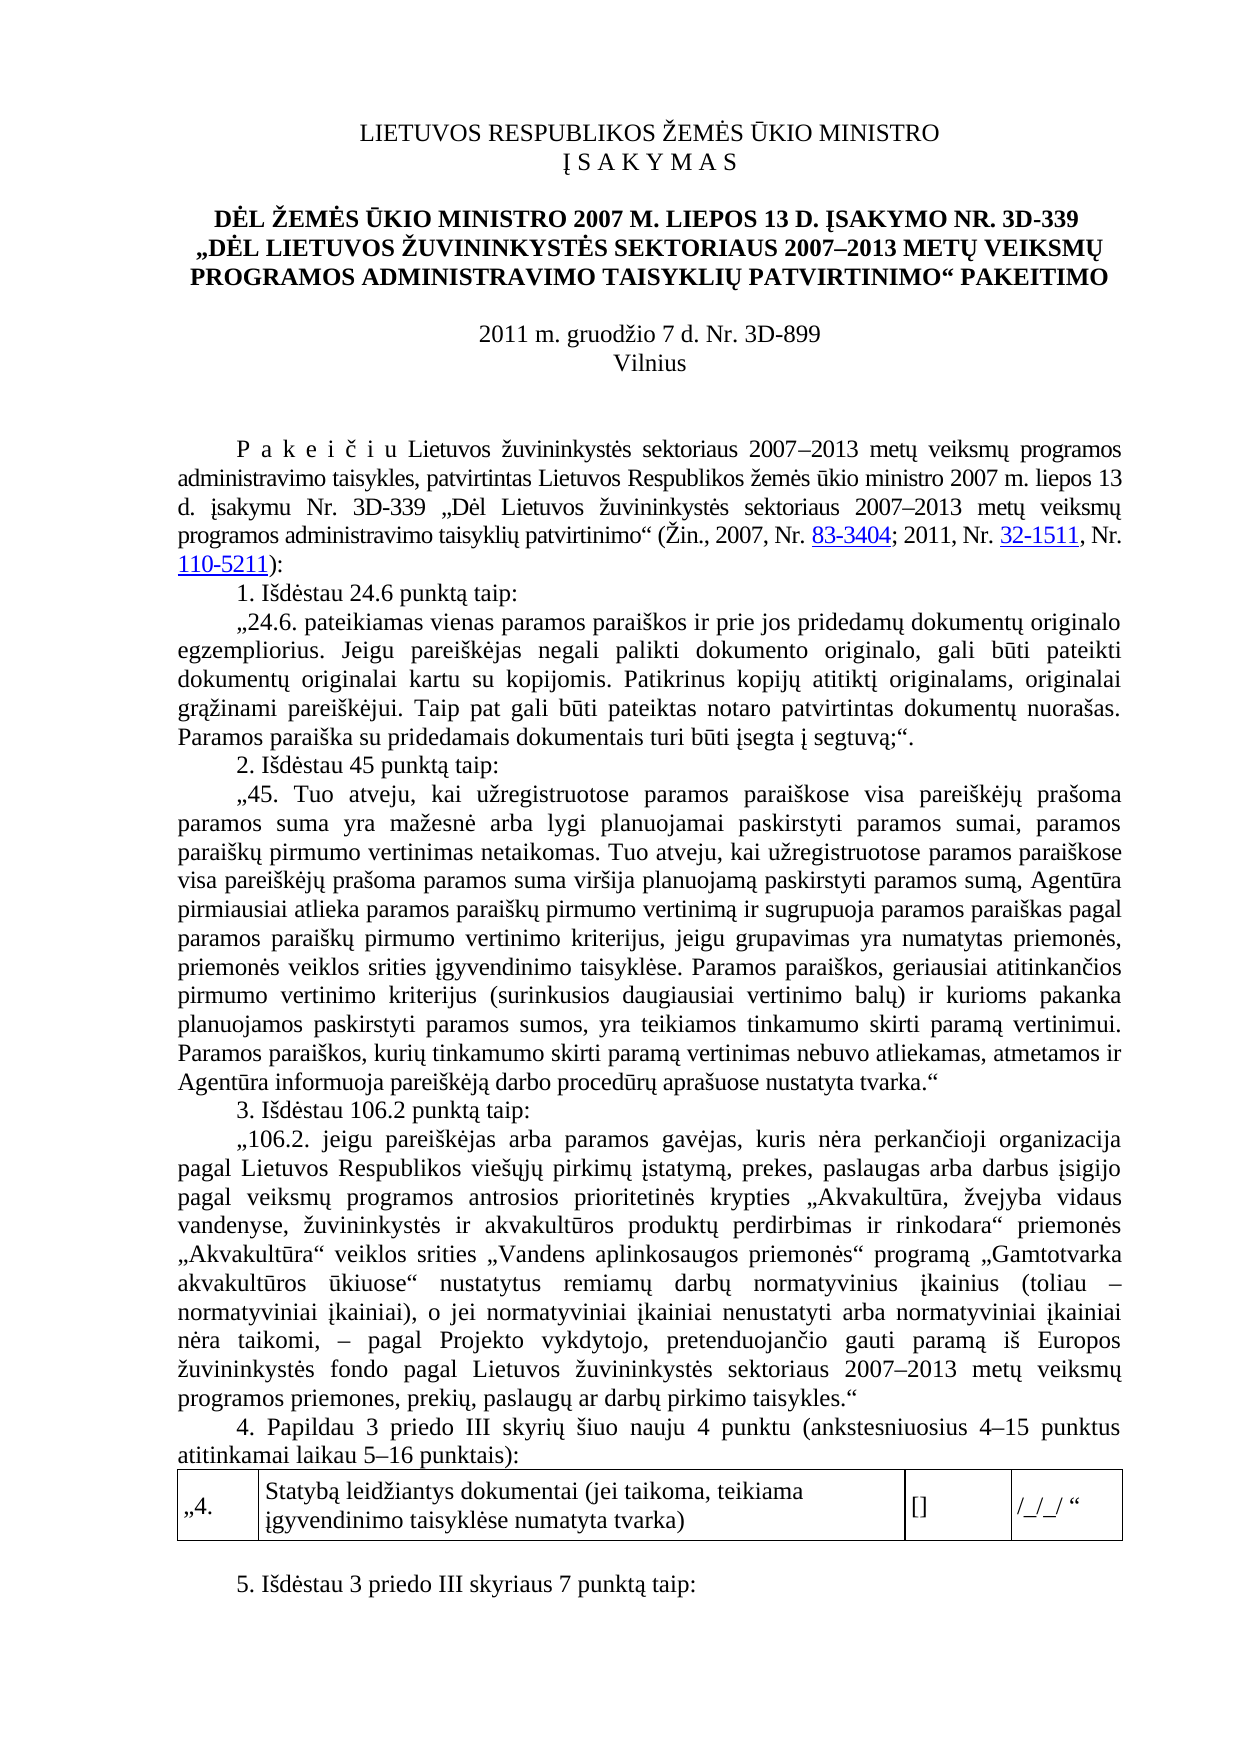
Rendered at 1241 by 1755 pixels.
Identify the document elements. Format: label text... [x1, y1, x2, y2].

table_header /_/_/ “ [1012, 1470, 1122, 1540]
text Į S A K Y M A S [177, 147, 1122, 176]
table_header [][] [906, 1470, 1011, 1540]
text 1. Išdėstau 24.6 punktą taip: [177, 578, 1122, 607]
text 4. Papildau 3 priedo III skyrių šiuo nauju 4 punktu (ankstesniuosius 4–15 punktus atitinkamai laikau 5–16 punktais): [177, 1412, 1122, 1469]
text LIETUVOS RESPUBLIKOS ŽEMĖS ŪKIO MINISTRO [177, 118, 1122, 147]
table_header Statybą leidžiantys dokumentai (jei taikoma, teikiama įgyvendinimo taisyklėse numatyta tvarka) [259, 1470, 904, 1540]
text 5. Išdėstau 3 priedo III skyriaus 7 punktą taip: [177, 1569, 1122, 1598]
text „24.6. pateikiamas vienas paramos paraiškos ir prie jos pridedamų dokumentų originalo egzempliorius. Jeigu pareiškėjas negali palikti dokumento originalo, gali būti pateikti dokumentų originalai kartu su kopijomis. Patikrinus kopijų atitiktį originalams, originalai grąžinami pareiškėjui. Taip pat gali būti pateiktas notaro patvirtintas dokumentų nuorašas. Paramos paraiška su pridedamais dokumentais turi būti įsegta į segtuvą;“. [177, 607, 1122, 751]
text 3. Išdėstau 106.2 punktą taip: [177, 1096, 1122, 1124]
text Vilnius [177, 348, 1122, 377]
text 2. Išdėstau 45 punktą taip: [177, 751, 1122, 779]
table_header „4. [178, 1470, 258, 1540]
text DĖL ŽEMĖS ŪKIO MINISTRO 2007 M. LIEPOS 13 D. ĮSAKYMO Nr. 3D-339 „DĖL LIETUVOS ŽUVININKYSTĖS SEKTORIAUS 2007–2013 METŲ VEIKSMŲ PROGRAMOS ADMINISTRAVIMO TAISYKLIŲ PATVIRTINIMO“ PAKEITIMO [177, 204, 1122, 291]
text „45. Tuo atveju, kai užregistruotose paramos paraiškose visa pareiškėjų prašoma paramos suma yra mažesnė arba lygi planuojamai paskirstyti paramos sumai, paramos paraiškų pirmumo vertinimas netaikomas. Tuo atveju, kai užregistruotose paramos paraiškose visa pareiškėjų prašoma paramos suma viršija planuojamą paskirstyti paramos sumą, Agentūra pirmiausiai atlieka paramos paraiškų pirmumo vertinimą ir sugrupuoja paramos paraiškas pagal paramos paraiškų pirmumo vertinimo kriterijus, jeigu grupavimas yra numatytas priemonės, priemonės veiklos srities įgyvendinimo taisyklėse. Paramos paraiškos, geriausiai atitinkančios pirmumo vertinimo kriterijus (surinkusios daugiausiai vertinimo balų) ir kurioms pakanka planuojamos paskirstyti paramos sumos, yra teikiamos tinkamumo skirti paramą vertinimui. Paramos paraiškos, kurių tinkamumo skirti paramą vertinimas nebuvo atliekamas, atmetamos ir Agentūra informuoja pareiškėją darbo procedūrų aprašuose nustatyta tvarka.“ [177, 779, 1122, 1096]
text „106.2. jeigu pareiškėjas arba paramos gavėjas, kuris nėra perkančioji organizacija pagal Lietuvos Respublikos viešųjų pirkimų įstatymą, prekes, paslaugas arba darbus įsigijo pagal veiksmų programos antrosios prioritetinės krypties „Akvakultūra, žvejyba vidaus vandenyse, žuvininkystės ir akvakultūros produktų perdirbimas ir rinkodara“ priemonės „Akvakultūra“ veiklos srities „Vandens aplinkosaugos priemonės“ programą „Gamtotvarka akvakultūros ūkiuose“ nustatytus remiamų darbų normatyvinius įkainius (toliau – normatyviniai įkainiai), o jei normatyviniai įkainiai nenustatyti arba normatyviniai įkainiai nėra taikomi, – pagal Projekto vykdytojo, pretenduojančio gauti paramą iš Europos žuvininkystės fondo pagal Lietuvos žuvininkystės sektoriaus 2007–2013 metų veiksmų programos priemones, prekių, paslaugų ar darbų pirkimo taisykles.“ [177, 1124, 1122, 1412]
text 2011 m. gruodžio 7 d. Nr. 3D-899 [177, 319, 1122, 348]
text P a k e i č i u Lietuvos žuvininkystės sektoriaus 2007–2013 metų veiksmų programos administravimo taisykles, patvirtintas Lietuvos Respublikos žemės ūkio ministro 2007 m. liepos 13 d. įsakymu Nr. 3D-339 „Dėl Lietuvos žuvininkystės sektoriaus 2007–2013 metų veiksmų programos administravimo taisyklių patvirtinimo“ (Žin., 2007, Nr. 83-3404; 2011, Nr. 32-1511, Nr. 110-5211): [177, 434, 1122, 578]
